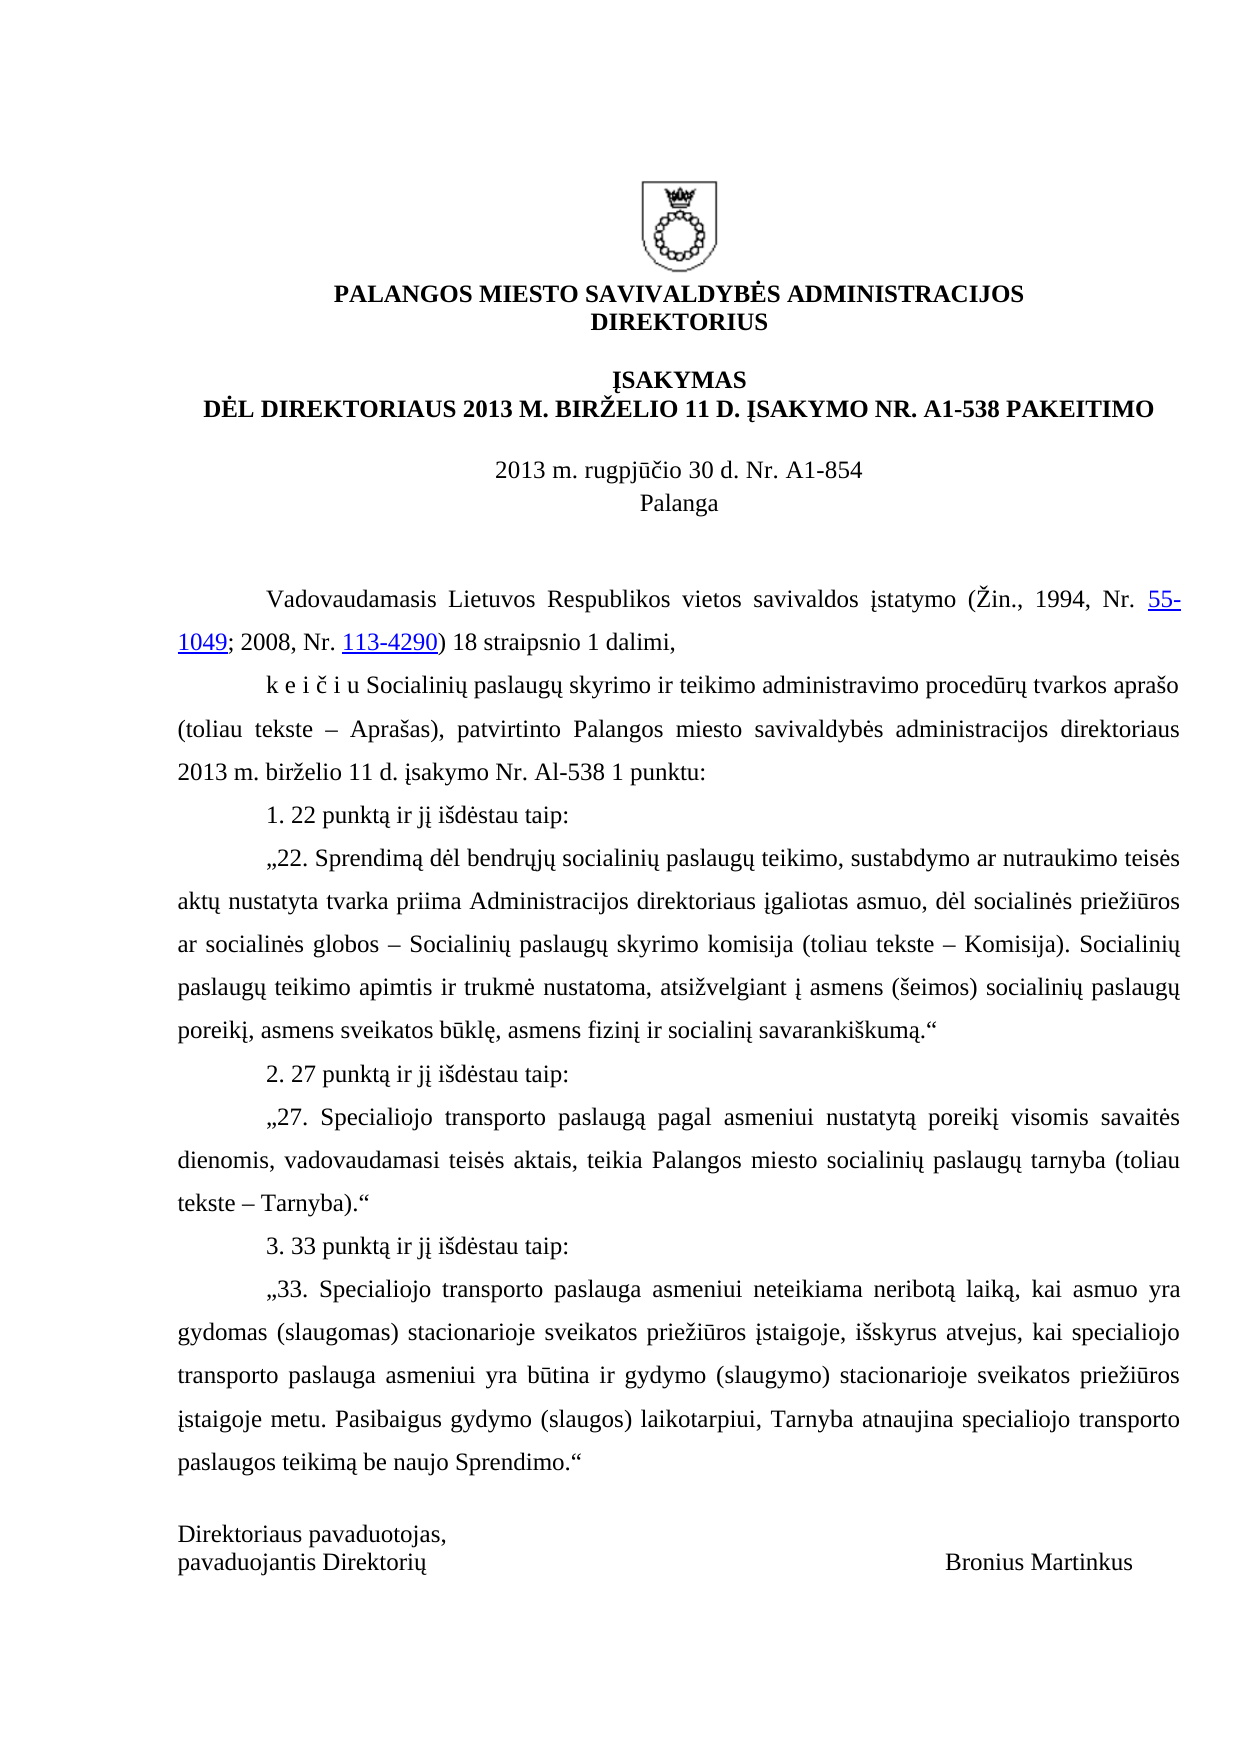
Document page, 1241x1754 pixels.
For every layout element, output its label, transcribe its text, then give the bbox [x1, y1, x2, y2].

text Vadovaudamasis Lietuvos Respublikos vietos savivaldos įstatymo (Žin., 1994, Nr. 55-1049; 2008, Nr. 113-4290) 18 straipsnio 1 dalimi, [177, 584, 1181, 656]
text DĖL DIREKTORIAUS 2013 M. BIRŽELIO 11 D. ĮSAKYMO NR. A1-538 PAKEITIMO [177, 394, 1181, 422]
text „22. Sprendimą dėl bendrųjų socialinių paslaugų teikimo, sustabdymo ar nutraukimo teisės aktų nustatyta tvarka priima Administracijos direktoriaus įgaliotas asmuo, dėl socialinės priežiūros ar socialinės globos – Socialinių paslaugų skyrimo komisija (toliau tekste – Komisija). Socialinių paslaugų teikimo apimtis ir trukmė nustatoma, atsižvelgiant į asmens (šeimos) socialinių paslaugų poreikį, asmens sveikatos būklę, asmens fizinį ir socialinį savarankiškumą.“ [177, 843, 1181, 1044]
text k e i č i u Socialinių paslaugų skyrimo ir teikimo administravimo procedūrų tvarkos aprašo (toliau tekste – Aprašas), patvirtinto Palangos miesto savivaldybės administracijos direktoriaus 2013 m. birželio 11 d. įsakymo Nr. Al-538 1 punktu: [177, 671, 1180, 786]
text Palanga [177, 488, 1181, 517]
text DIREKTORIUS [177, 307, 1181, 336]
text pavaduojantis Direktorių Bronius Martinkus [177, 1547, 1181, 1576]
text Direktoriaus pavaduotojas, [177, 1519, 1181, 1547]
text PALANGOS MIESTO SAVIVALDYBĖS ADMINISTRACIJOS [177, 279, 1181, 307]
text 3. 33 punktą ir jį išdėstau taip: [177, 1231, 1181, 1260]
text „33. Specialiojo transporto paslauga asmeniui neteikiama neribotą laiką, kai asmuo yra gydomas (slaugomas) stacionarioje sveikatos priežiūros įstaigoje, išskyrus atvejus, kai specialiojo transporto paslauga asmeniui yra būtina ir gydymo (slaugymo) stacionarioje sveikatos priežiūros įstaigoje metu. Pasibaigus gydymo (slaugos) laikotarpiui, Tarnyba atnaujina specialiojo transporto paslaugos teikimą be naujo Sprendimo.“ [177, 1274, 1181, 1476]
text „27. Specialiojo transporto paslaugą pagal asmeniui nustatytą poreikį visomis savaitės dienomis, vadovaudamasi teisės aktais, teikia Palangos miesto socialinių paslaugų tarnyba (toliau tekste – Tarnyba).“ [177, 1102, 1181, 1217]
text ĮSAKYMAS [177, 365, 1181, 394]
text 1. 22 punktą ir jį išdėstau taip: [177, 800, 1180, 829]
text 2013 m. rugpjūčio 30 d. Nr. A1-854 [177, 456, 1181, 484]
text 2. 27 punktą ir jį išdėstau taip: [177, 1059, 1181, 1087]
